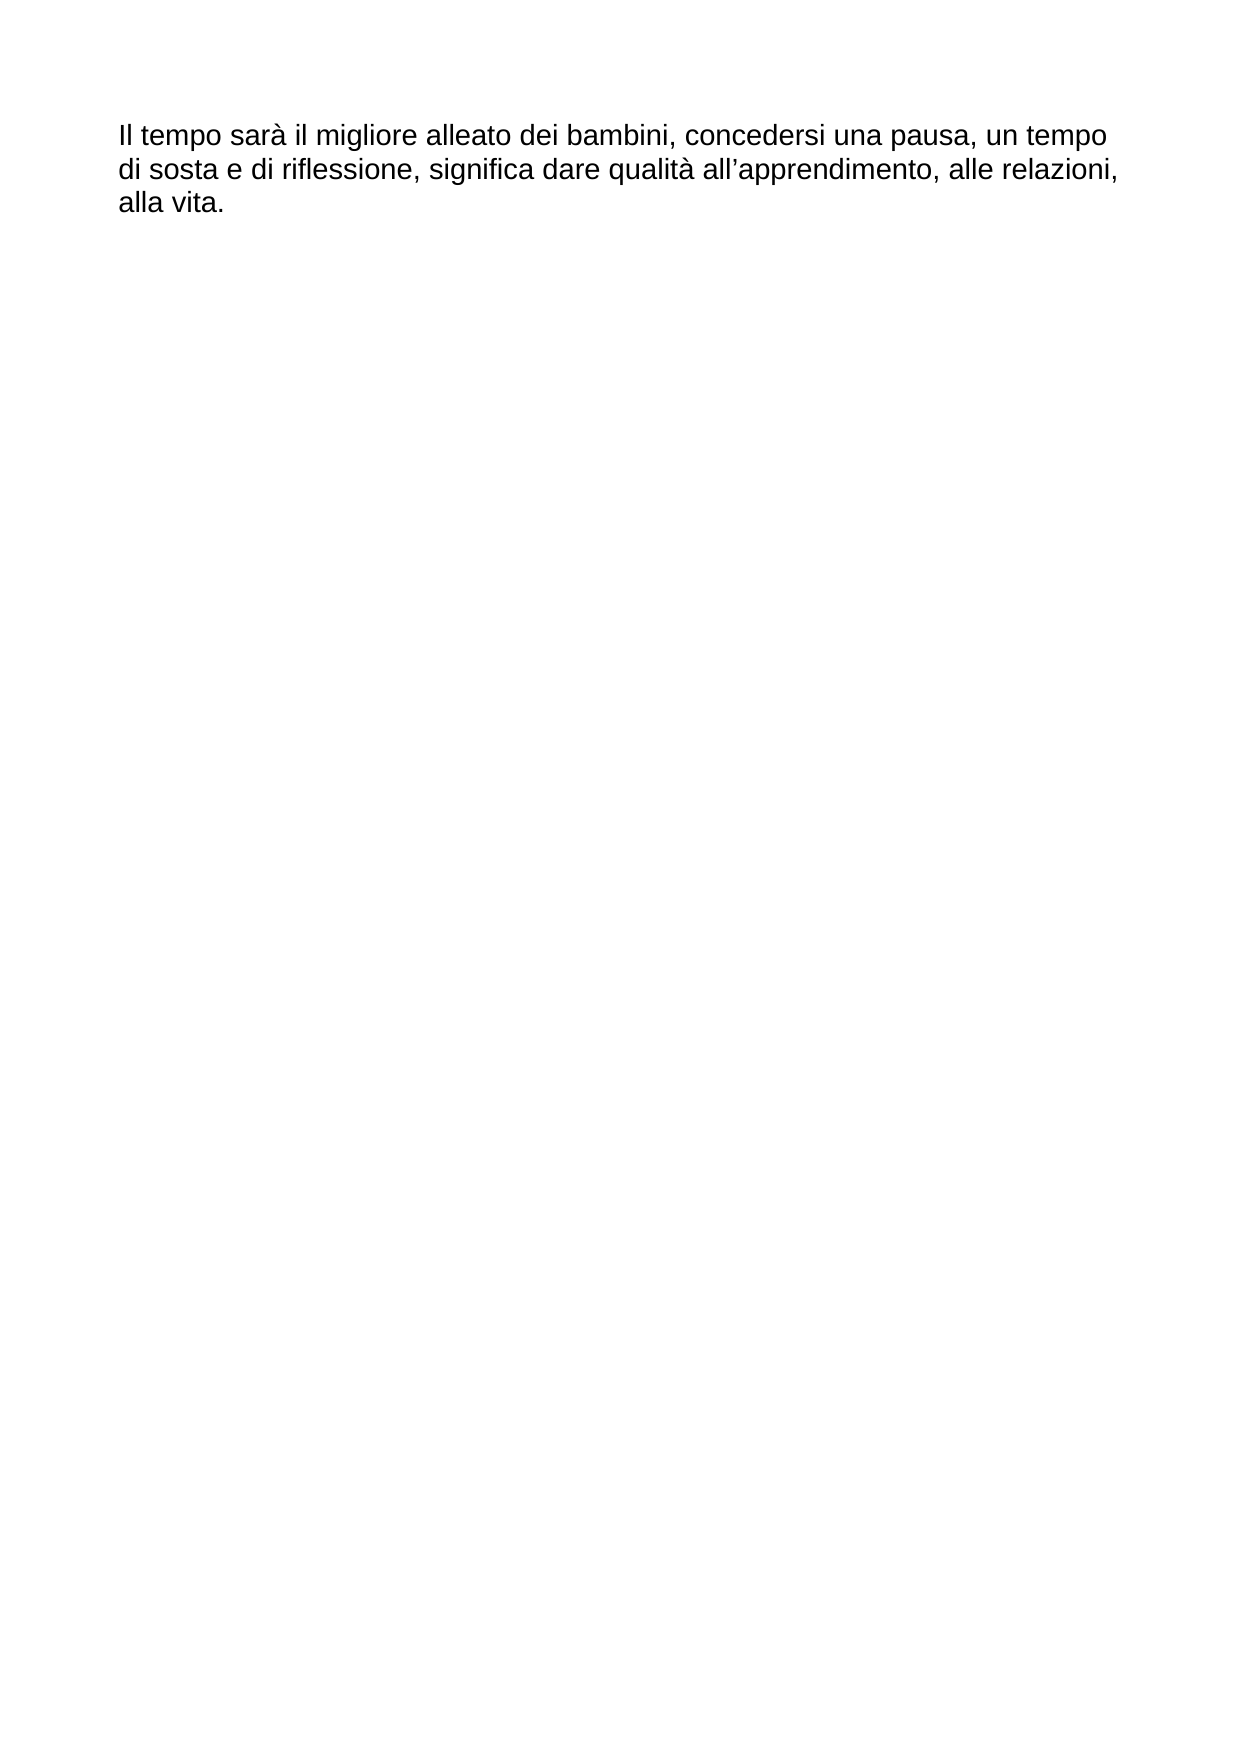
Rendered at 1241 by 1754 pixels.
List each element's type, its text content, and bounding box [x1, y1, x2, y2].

text Il tempo sarà il migliore alleato dei bambini, concedersi una pausa, un tempo di sosta e di riflessione, significa dare qualità all’apprendimento, alle relazioni, alla vita. [118, 118, 1122, 219]
